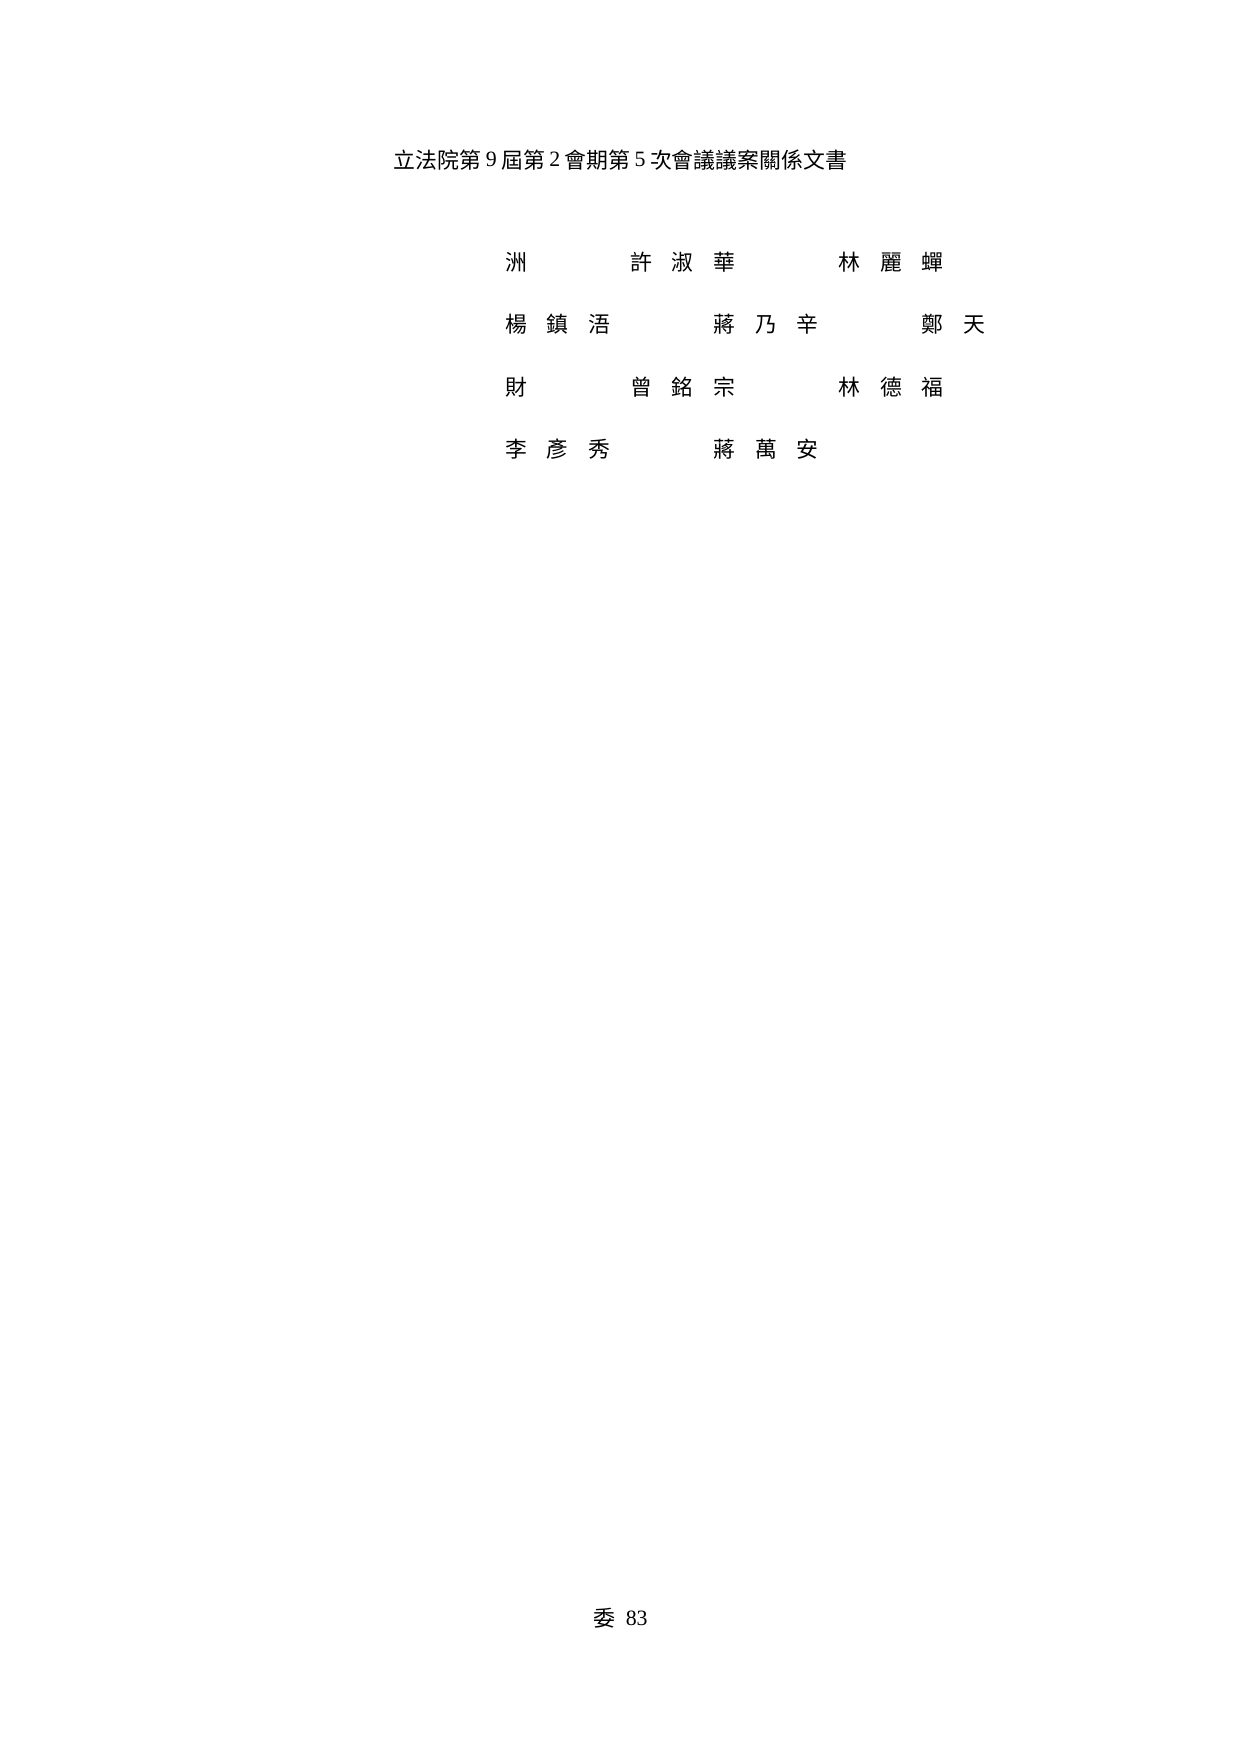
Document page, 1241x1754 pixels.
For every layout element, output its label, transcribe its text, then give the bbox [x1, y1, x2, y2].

text 洲 許淑華 林麗蟬 楊鎮浯 蔣乃辛 鄭天財 曾銘宗 林德福 李彥秀 蔣萬安 [403, 219, 1012, 469]
